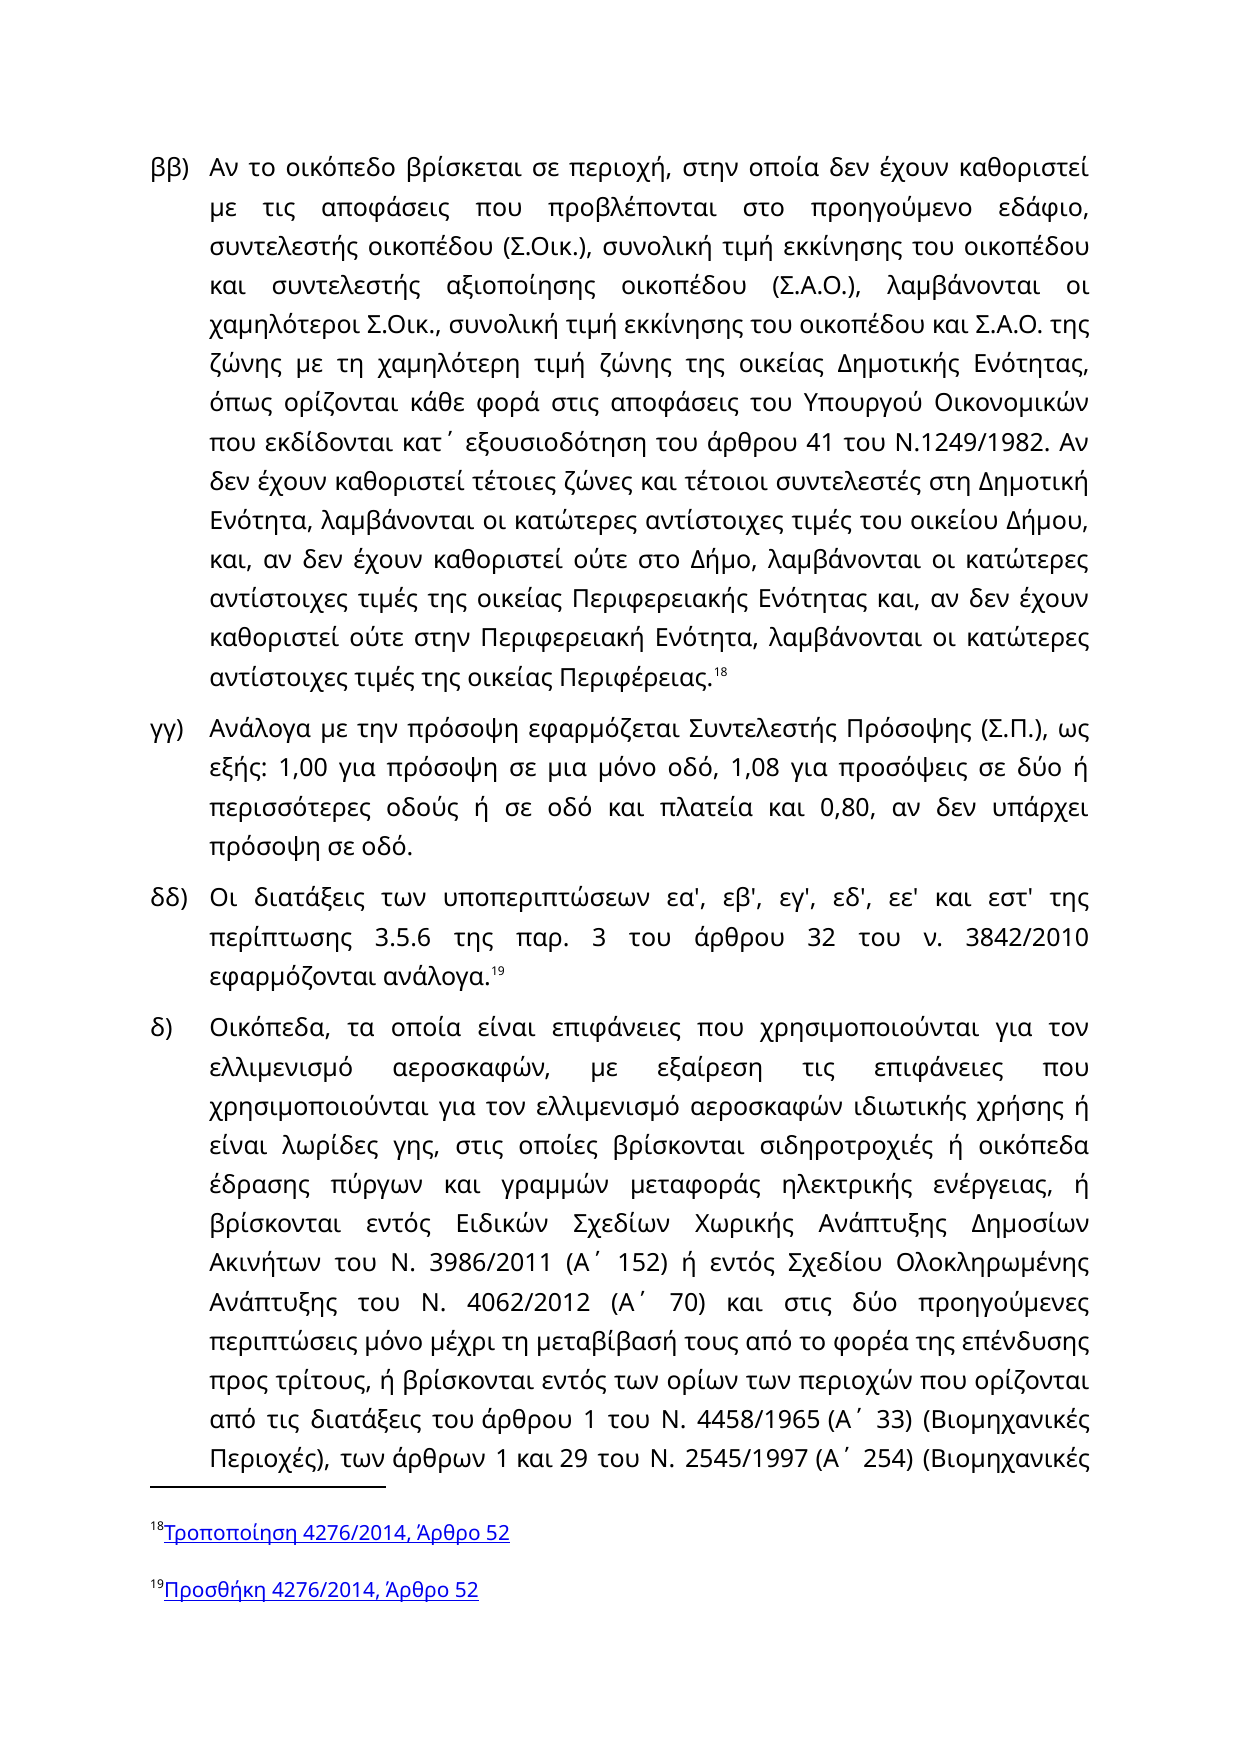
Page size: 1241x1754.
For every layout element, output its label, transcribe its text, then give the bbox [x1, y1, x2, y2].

list δδ) Οι διατάξεις των υποπεριπτώσεων εα', εβ', εγ', εδ', εε' και εστ' της περίπτωσης 3.5.6 της παρ. 3 του άρθρου 32 του ν. 3842/2010 εφαρμόζονται ανάλογα. [150, 880, 1090, 992]
list ββ) Αν το οικόπεδο βρίσκεται σε περιοχή, στην οποία δεν έχουν καθοριστεί με τις αποφάσεις που προβλέπονται στο προηγούμενο εδάφιο, συντελεστής οικοπέδου (Σ.Οικ.), συνολική τιμή εκκίνησης του οικοπέδου και συντελεστής αξιοποίησης οικοπέδου (Σ.Α.Ο.), λαμβάνονται οι χαμηλότεροι Σ.Οικ., συνολική τιμή εκκίνησης του οικοπέδου και Σ.Α.Ο. της ζώνης με τη χαμηλότερη τιμή ζώνης της οικείας Δημοτικής Ενότητας, όπως ορίζονται κάθε φορά στις αποφάσεις του Υπουργού Οικονομικών που εκδίδονται κατ΄ εξουσιοδότηση του άρθρου 41 του Ν.1249/1982. Αν δεν έχουν καθοριστεί τέτοιες ζώνες και τέτοιοι συντελεστές στη Δημοτική Ενότητα, λαμβάνονται οι κατώτερες αντίστοιχες τιμές του οικείου Δήμου, και, αν δεν έχουν καθοριστεί ούτε στο Δήμο, λαμβάνονται οι κατώτερες αντίστοιχες τιμές της οικείας Περιφερειακής Ενότητας και, αν δεν έχουν καθοριστεί ούτε στην Περιφερειακή Ενότητα, λαμβάνονται οι κατώτερες αντίστοιχες τιμές της οικείας Περιφέρειας. [150, 150, 1090, 693]
text Προσθήκη 4276/2014, Άρθρο 52 [150, 1576, 1090, 1604]
list γγ) Ανάλογα με την πρόσοψη εφαρμόζεται Συντελεστής Πρόσοψης (Σ.Π.), ως εξής: 1,00 για πρόσοψη σε μια μόνο οδό, 1,08 για προσόψεις σε δύο ή περισσότερες οδούς ή σε οδό και πλατεία και 0,80, αν δεν υπάρχει πρόσοψη σε οδό. [150, 711, 1090, 862]
text Τροποποίηση 4276/2014, Άρθρο 52 [150, 1518, 1090, 1546]
list δ) Οικόπεδα, τα οποία είναι επιφάνειες που χρησιμοποιούνται για τον ελλιμενισμό αεροσκαφών, με εξαίρεση τις επιφάνειες που χρησιμοποιούνται για τον ελλιμενισμό αεροσκαφών ιδιωτικής χρήσης ή είναι λωρίδες γης, στις οποίες βρίσκονται σιδηροτροχιές ή οικόπεδα έδρασης πύργων και γραμμών μεταφοράς ηλεκτρικής ενέργειας, ή βρίσκονται εντός Ειδικών Σχεδίων Χωρικής Ανάπτυξης Δημοσίων Ακινήτων του Ν. 3986/2011 (Α΄ 152) ή εντός Σχεδίου Ολοκληρωμένης Ανάπτυξης του Ν. 4062/2012 (Α΄ 70) και στις δύο προηγούμενες περιπτώσεις μόνο μέχρι τη μεταβίβασή τους από το φορέα της επένδυσης προς τρίτους, ή βρίσκονται εντός των ορίων των περιοχών που ορίζονται από τις διατάξεις του άρθρου 1 του Ν. 4458/1965 (Α΄ 33) (Βιομηχανικές Περιοχές), των άρθρων 1 και 29 του Ν. 2545/1997 (Α΄ 254) (Βιομηχανικές [150, 1010, 1090, 1475]
